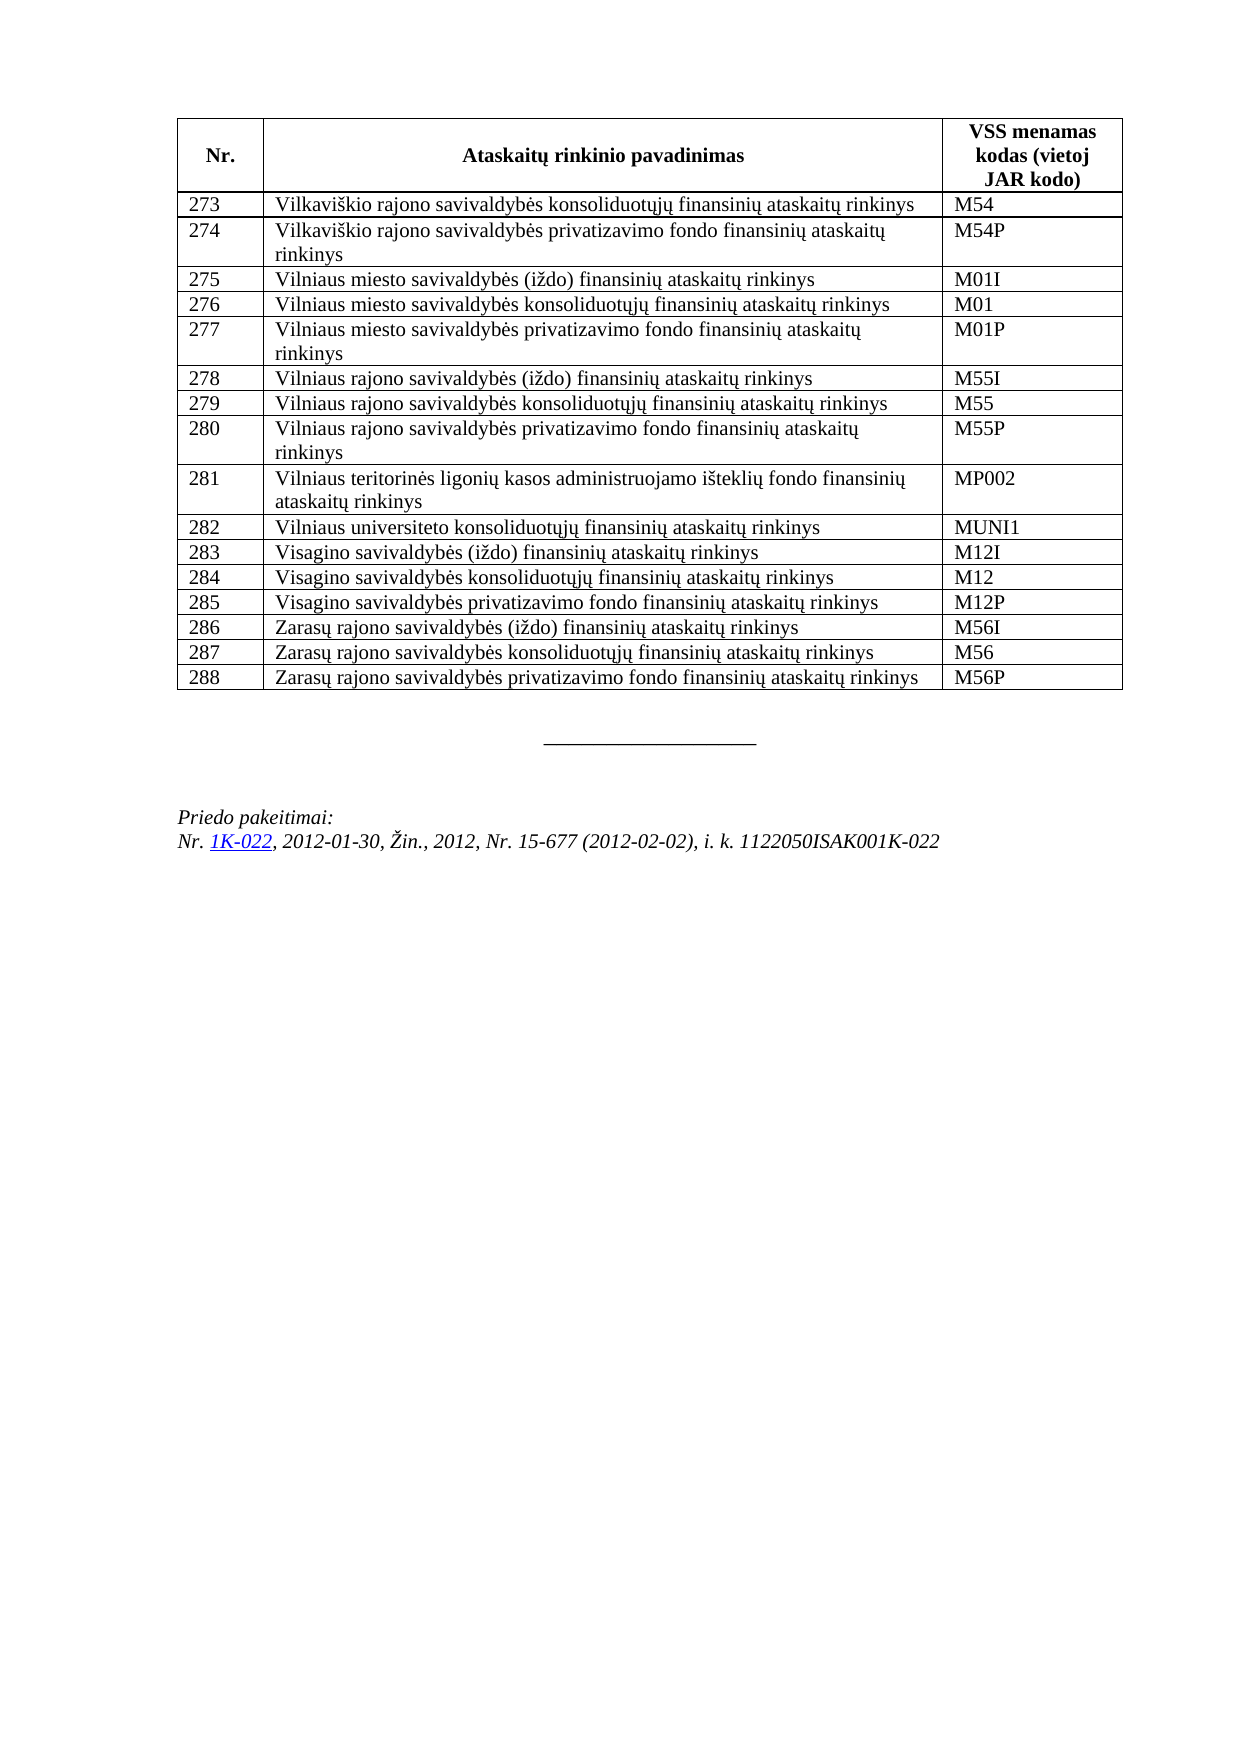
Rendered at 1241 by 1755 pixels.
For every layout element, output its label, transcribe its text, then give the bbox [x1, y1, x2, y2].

table_cell 278 [178, 366, 263, 390]
table_cell M56I [943, 615, 1122, 639]
table_cell Visagino savivaldybės (iždo) finansinių ataskaitų rinkinys [264, 540, 942, 564]
table_cell Zarasų rajono savivaldybės privatizavimo fondo finansinių ataskaitų rinkinys [264, 665, 942, 689]
table_cell 283 [178, 540, 263, 564]
table_cell 273 [178, 193, 263, 216]
table_header VSS menamas kodas (vietoj JAR kodo) [943, 119, 1122, 191]
table_cell Vilniaus miesto savivaldybės (iždo) finansinių ataskaitų rinkinys [264, 267, 942, 291]
table_cell 274 [178, 218, 263, 266]
table_cell 287 [178, 640, 263, 664]
table_cell Vilniaus teritorinės ligonių kasos administruojamo išteklių fondo finansinių ataskaitų rinkinys [264, 465, 942, 513]
table_cell 280 [178, 416, 263, 464]
table_cell MP002 [943, 465, 1122, 513]
table_cell M55P [943, 416, 1122, 464]
table_cell 276 [178, 292, 263, 316]
table_cell M56P [943, 665, 1122, 689]
table_cell M55 [943, 391, 1122, 415]
table_cell MUNI1 [943, 515, 1122, 539]
table_cell Vilkaviškio rajono savivaldybės privatizavimo fondo finansinių ataskaitų rinkinys [264, 218, 942, 266]
table_cell M01I [943, 267, 1122, 291]
table_cell Vilniaus miesto savivaldybės konsoliduotųjų finansinių ataskaitų rinkinys [264, 292, 942, 316]
table_cell Vilniaus universiteto konsoliduotųjų finansinių ataskaitų rinkinys [264, 515, 942, 539]
table_cell 275 [178, 267, 263, 291]
table_cell 285 [178, 590, 263, 614]
table_header Ataskaitų rinkinio pavadinimas [264, 119, 942, 191]
table_cell M55I [943, 366, 1122, 390]
table_cell M12 [943, 565, 1122, 589]
table_cell M56 [943, 640, 1122, 664]
table_cell Visagino savivaldybės konsoliduotųjų finansinių ataskaitų rinkinys [264, 565, 942, 589]
table_cell 288 [178, 665, 263, 689]
table_cell Zarasų rajono savivaldybės (iždo) finansinių ataskaitų rinkinys [264, 615, 942, 639]
table_cell Vilniaus rajono savivaldybės (iždo) finansinių ataskaitų rinkinys [264, 366, 942, 390]
table_cell Vilkaviškio rajono savivaldybės konsoliduotųjų finansinių ataskaitų rinkinys [264, 193, 942, 216]
table_cell M01P [943, 317, 1122, 365]
table_cell M54P [943, 218, 1122, 266]
table_cell Vilniaus rajono savivaldybės konsoliduotųjų finansinių ataskaitų rinkinys [264, 391, 942, 415]
table_cell 279 [178, 391, 263, 415]
table_cell Vilniaus rajono savivaldybės privatizavimo fondo finansinių ataskaitų rinkinys [264, 416, 942, 464]
table_cell M12I [943, 540, 1122, 564]
table_cell 286 [178, 615, 263, 639]
text _________________ [177, 719, 1122, 748]
table_cell 282 [178, 515, 263, 539]
table_cell 281 [178, 465, 263, 513]
table_cell Visagino savivaldybės privatizavimo fondo finansinių ataskaitų rinkinys [264, 590, 942, 614]
table_cell M54 [943, 193, 1122, 216]
table_cell Vilniaus miesto savivaldybės privatizavimo fondo finansinių ataskaitų rinkinys [264, 317, 942, 365]
table_cell Zarasų rajono savivaldybės konsoliduotųjų finansinių ataskaitų rinkinys [264, 640, 942, 664]
table_cell 277 [178, 317, 263, 365]
table_header Nr. [178, 119, 263, 191]
table_cell M01 [943, 292, 1122, 316]
text Nr. 1K-022, 2012-01-30, Žin., 2012, Nr. 15-677 (2012-02-02), i. k. 1122050ISAK001K-022 [177, 829, 1122, 853]
text Priedo pakeitimai: [177, 805, 1122, 829]
table_cell M12P [943, 590, 1122, 614]
table_cell 284 [178, 565, 263, 589]
